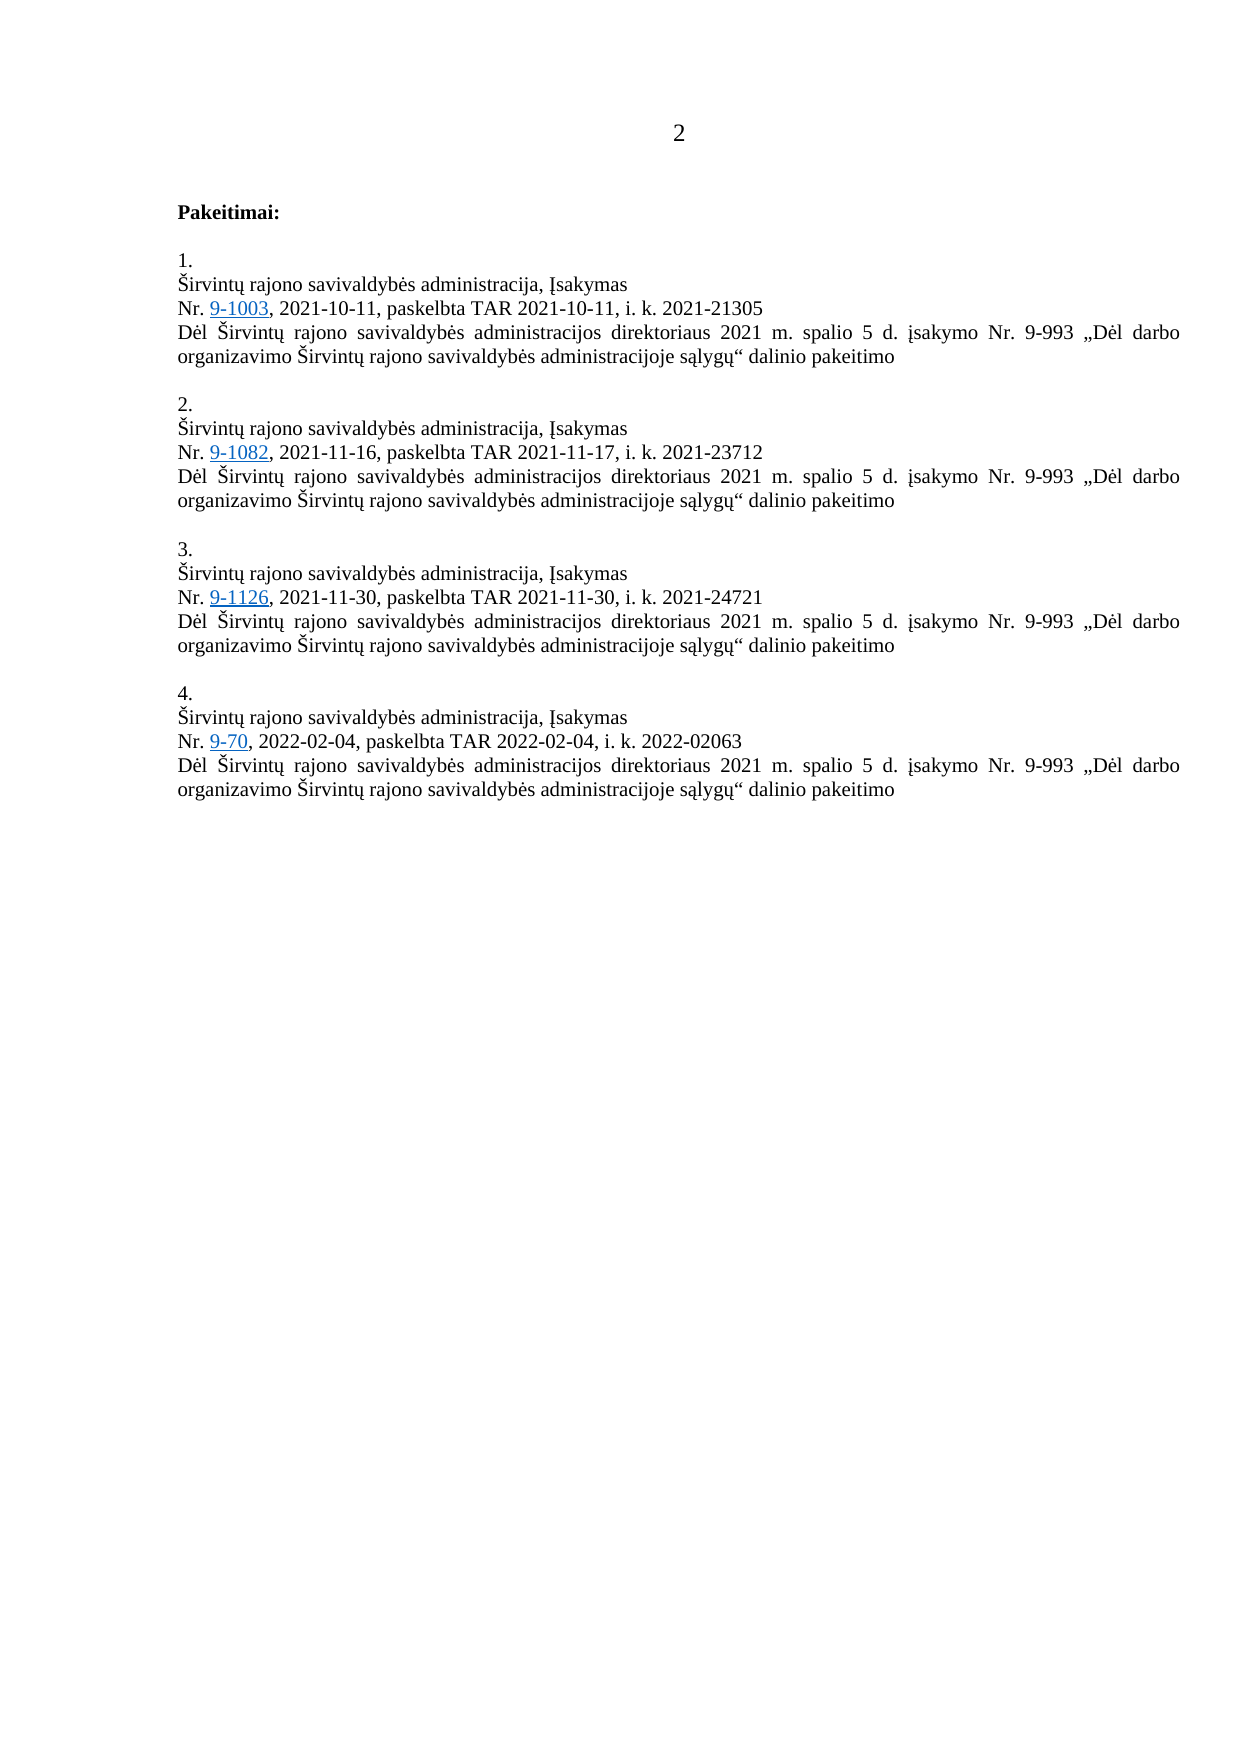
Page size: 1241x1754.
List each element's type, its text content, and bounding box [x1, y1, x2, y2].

text Širvintų rajono savivaldybės administracija, Įsakymas [177, 561, 1181, 585]
text Širvintų rajono savivaldybės administracija, Įsakymas [177, 705, 1181, 729]
text Pakeitimai: [177, 200, 1181, 224]
text 4. [177, 681, 1181, 705]
text Dėl Širvintų rajono savivaldybės administracijos direktoriaus 2021 m. spalio 5 d. įsakymo Nr. 9-993 „Dėl darbo organizavimo Širvintų rajono savivaldybės administracijoje sąlygų“ dalinio pakeitimo [177, 609, 1181, 657]
text Dėl Širvintų rajono savivaldybės administracijos direktoriaus 2021 m. spalio 5 d. įsakymo Nr. 9-993 „Dėl darbo organizavimo Širvintų rajono savivaldybės administracijoje sąlygų“ dalinio pakeitimo [177, 320, 1181, 368]
text Širvintų rajono savivaldybės administracija, Įsakymas [177, 416, 1181, 440]
text Nr. 9-1126, 2021-11-30, paskelbta TAR 2021-11-30, i. k. 2021-24721 [177, 585, 1181, 609]
text Nr. 9-1003, 2021-10-11, paskelbta TAR 2021-10-11, i. k. 2021-21305 [177, 296, 1181, 320]
text 2. [177, 392, 1181, 416]
text Dėl Širvintų rajono savivaldybės administracijos direktoriaus 2021 m. spalio 5 d. įsakymo Nr. 9-993 „Dėl darbo organizavimo Širvintų rajono savivaldybės administracijoje sąlygų“ dalinio pakeitimo [177, 753, 1181, 801]
text Nr. 9-1082, 2021-11-16, paskelbta TAR 2021-11-17, i. k. 2021-23712 [177, 440, 1181, 464]
text Dėl Širvintų rajono savivaldybės administracijos direktoriaus 2021 m. spalio 5 d. įsakymo Nr. 9-993 „Dėl darbo organizavimo Širvintų rajono savivaldybės administracijoje sąlygų“ dalinio pakeitimo [177, 464, 1181, 512]
text Širvintų rajono savivaldybės administracija, Įsakymas [177, 272, 1181, 296]
text 1. [177, 248, 1181, 272]
text 3. [177, 537, 1181, 561]
text Nr. 9-70, 2022-02-04, paskelbta TAR 2022-02-04, i. k. 2022-02063 [177, 729, 1181, 753]
